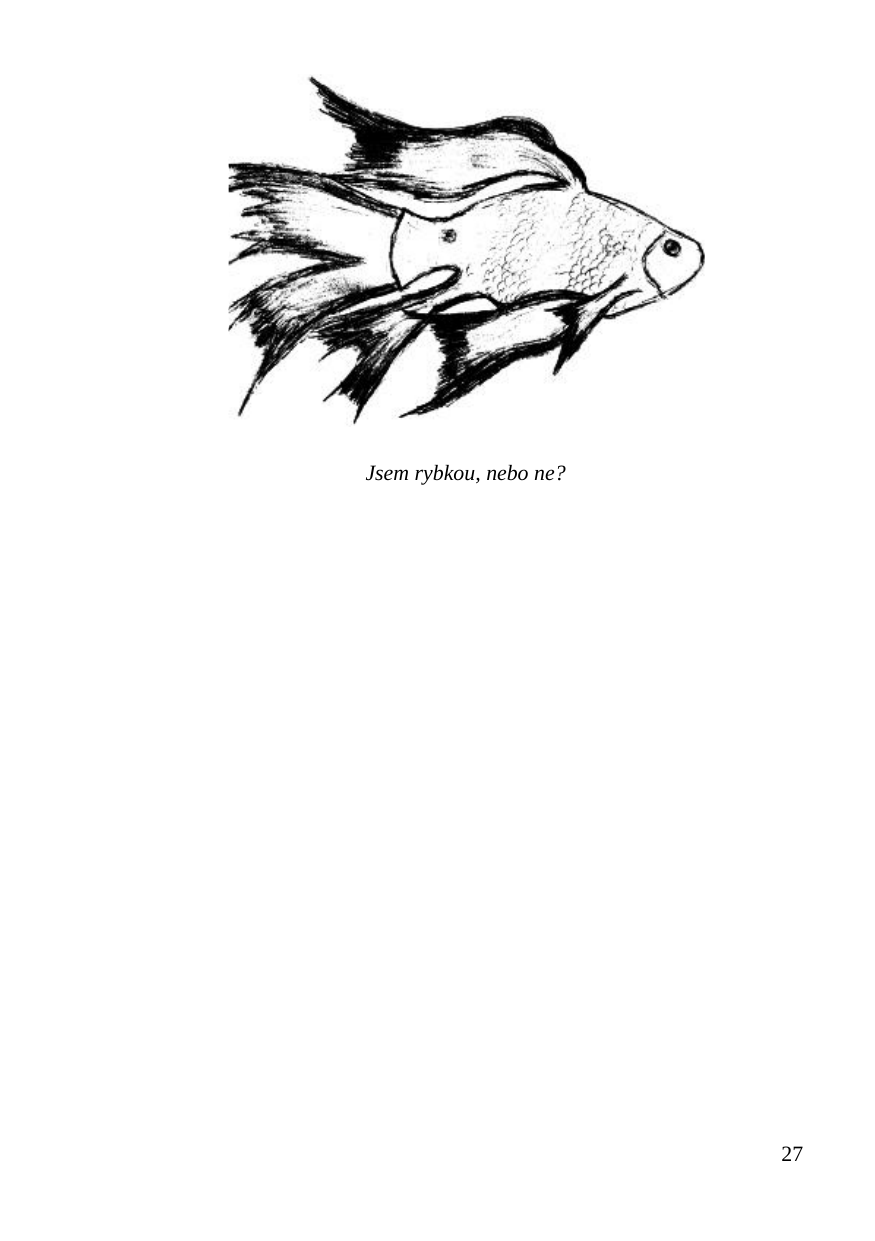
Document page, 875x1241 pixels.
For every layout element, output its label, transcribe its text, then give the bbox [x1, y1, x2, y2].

picture [228, 74, 705, 427]
text Jsem rybkou, nebo ne? [130, 460, 803, 486]
